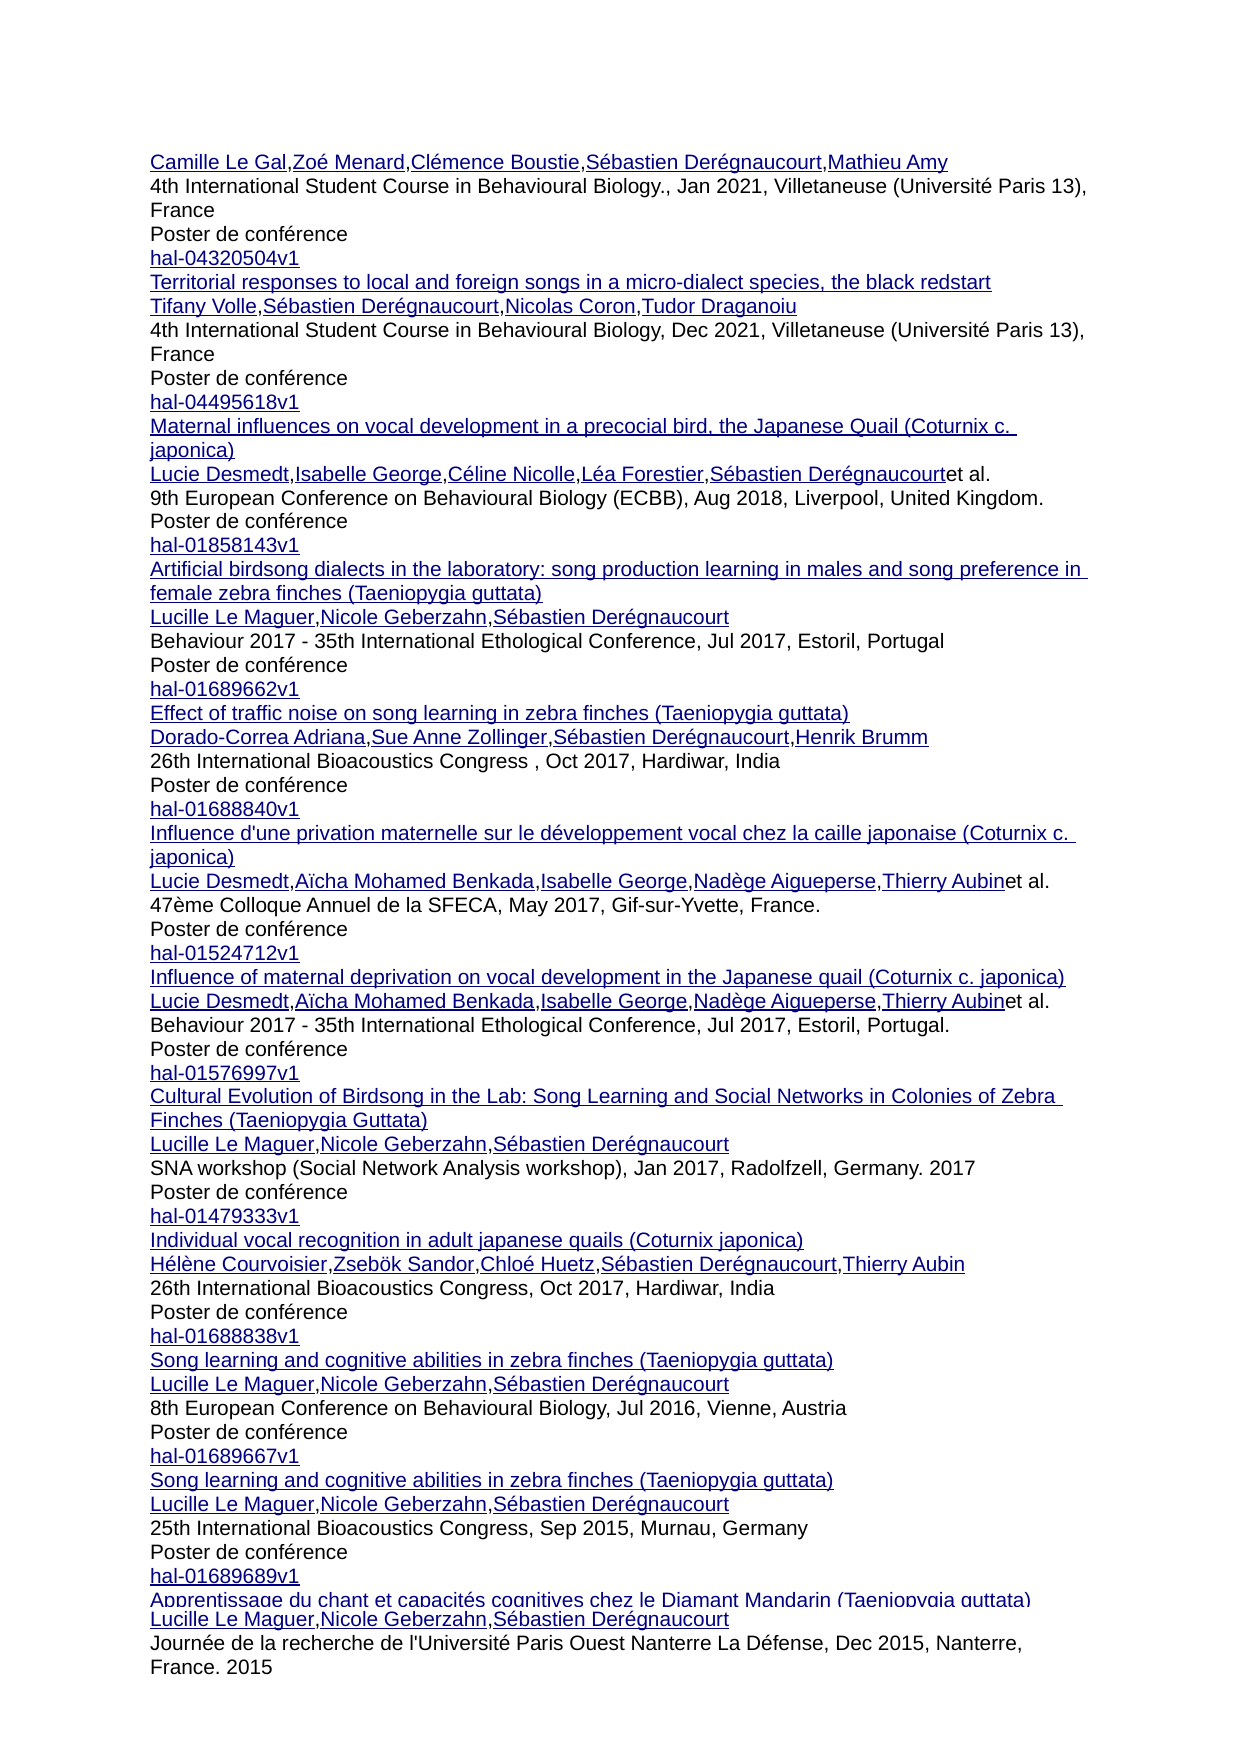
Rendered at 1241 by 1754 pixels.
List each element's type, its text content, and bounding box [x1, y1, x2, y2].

table_cell Influence of maternal deprivation on vocal development in the Japanese quail (Coturnix c. japonica) Lucie Desmedt,Aïcha Mohamed Benkada,Isabelle George,Nadège Aigueperse,Thierry Aubinet al. Behaviour 2017 - 35th International Ethological Conference, Jul 2017, Estoril, Portugal. Poster de conférence hal-01576997v1 [150, 965, 1090, 1084]
table_cell Influence d'une privation maternelle sur le développement vocal chez la caille japonaise (Coturnix c. japonica) Lucie Desmedt,Aïcha Mohamed Benkada,Isabelle George,Nadège Aigueperse,Thierry Aubinet al. 47ème Colloque Annuel de la SFECA, May 2017, Gif-sur-Yvette, France. Poster de conférence hal-01524712v1 [150, 821, 1090, 964]
table_cell Maternal influences on vocal development in a precocial bird, the Japanese Quail (Coturnix c. japonica) Lucie Desmedt,Isabelle George,Céline Nicolle,Léa Forestier,Sébastien Derégnaucourtet al. 9th European Conference on Behavioural Biology (ECBB), Aug 2018, Liverpool, United Kingdom. Poster de conférence hal-01858143v1 [150, 414, 1090, 557]
table_cell Cultural Evolution of Birdsong in the Lab: Song Learning and Social Networks in Colonies of Zebra Finches (Taeniopygia Guttata) Lucille Le Maguer,Nicole Geberzahn,Sébastien Derégnaucourt SNA workshop (Social Network Analysis workshop), Jan 2017, Radolfzell, Germany. 2017 Poster de conférence hal-01479333v1 [150, 1084, 1090, 1228]
table_cell Individual vocal recognition in adult japanese quails (Coturnix japonica) Hélène Courvoisier,Zsebök Sandor,Chloé Huetz,Sébastien Derégnaucourt,Thierry Aubin 26th International Bioacoustics Congress, Oct 2017, Hardiwar, India Poster de conférence hal-01688838v1 [150, 1228, 1090, 1348]
table_cell Song learning and cognitive abilities in zebra finches (Taeniopygia guttata) Lucille Le Maguer,Nicole Geberzahn,Sébastien Derégnaucourt 8th European Conference on Behavioural Biology, Jul 2016, Vienne, Austria Poster de conférence hal-01689667v1 [150, 1348, 1090, 1468]
table_cell Artificial birdsong dialects in the laboratory: song production learning in males and song preference in female zebra finches (Taeniopygia guttata) Lucille Le Maguer,Nicole Geberzahn,Sébastien Derégnaucourt Behaviour 2017 - 35th International Ethological Conference, Jul 2017, Estoril, Portugal Poster de conférence hal-01689662v1 [150, 557, 1090, 701]
table_cell Territorial responses to local and foreign songs in a micro-dialect species, the black redstart Tifany Volle,Sébastien Derégnaucourt,Nicolas Coron,Tudor Draganoiu 4th International Student Course in Behavioural Biology, Dec 2021, Villetaneuse (Université Paris 13), France Poster de conférence hal-04495618v1 [150, 270, 1090, 413]
table_cell Apprentissage du chant et capacités cognitives chez le Diamant Mandarin (Taeniopygia guttata) Lucille Le Maguer,Nicole Geberzahn,Sébastien Derégnaucourt Journée de la recherche de l'Université Paris Ouest Nanterre La Défense, Dec 2015, Nanterre, France. 2015 [150, 1588, 1090, 1679]
table_cell Song learning and cognitive abilities in zebra finches (Taeniopygia guttata) Lucille Le Maguer,Nicole Geberzahn,Sébastien Derégnaucourt 25th International Bioacoustics Congress, Sep 2015, Murnau, Germany Poster de conférence hal-01689689v1 [150, 1468, 1090, 1587]
table_cell Camille Le Gal,Zoé Menard,Clémence Boustie,Sébastien Derégnaucourt,Mathieu Amy 4th International Student Course in Behavioural Biology., Jan 2021, Villetaneuse (Université Paris 13), France Poster de conférence hal-04320504v1 [150, 150, 1090, 270]
table_cell Effect of traffic noise on song learning in zebra finches (Taeniopygia guttata) Dorado-Correa Adriana,Sue Anne Zollinger,Sébastien Derégnaucourt,Henrik Brumm 26th International Bioacoustics Congress , Oct 2017, Hardiwar, India Poster de conférence hal-01688840v1 [150, 701, 1090, 821]
